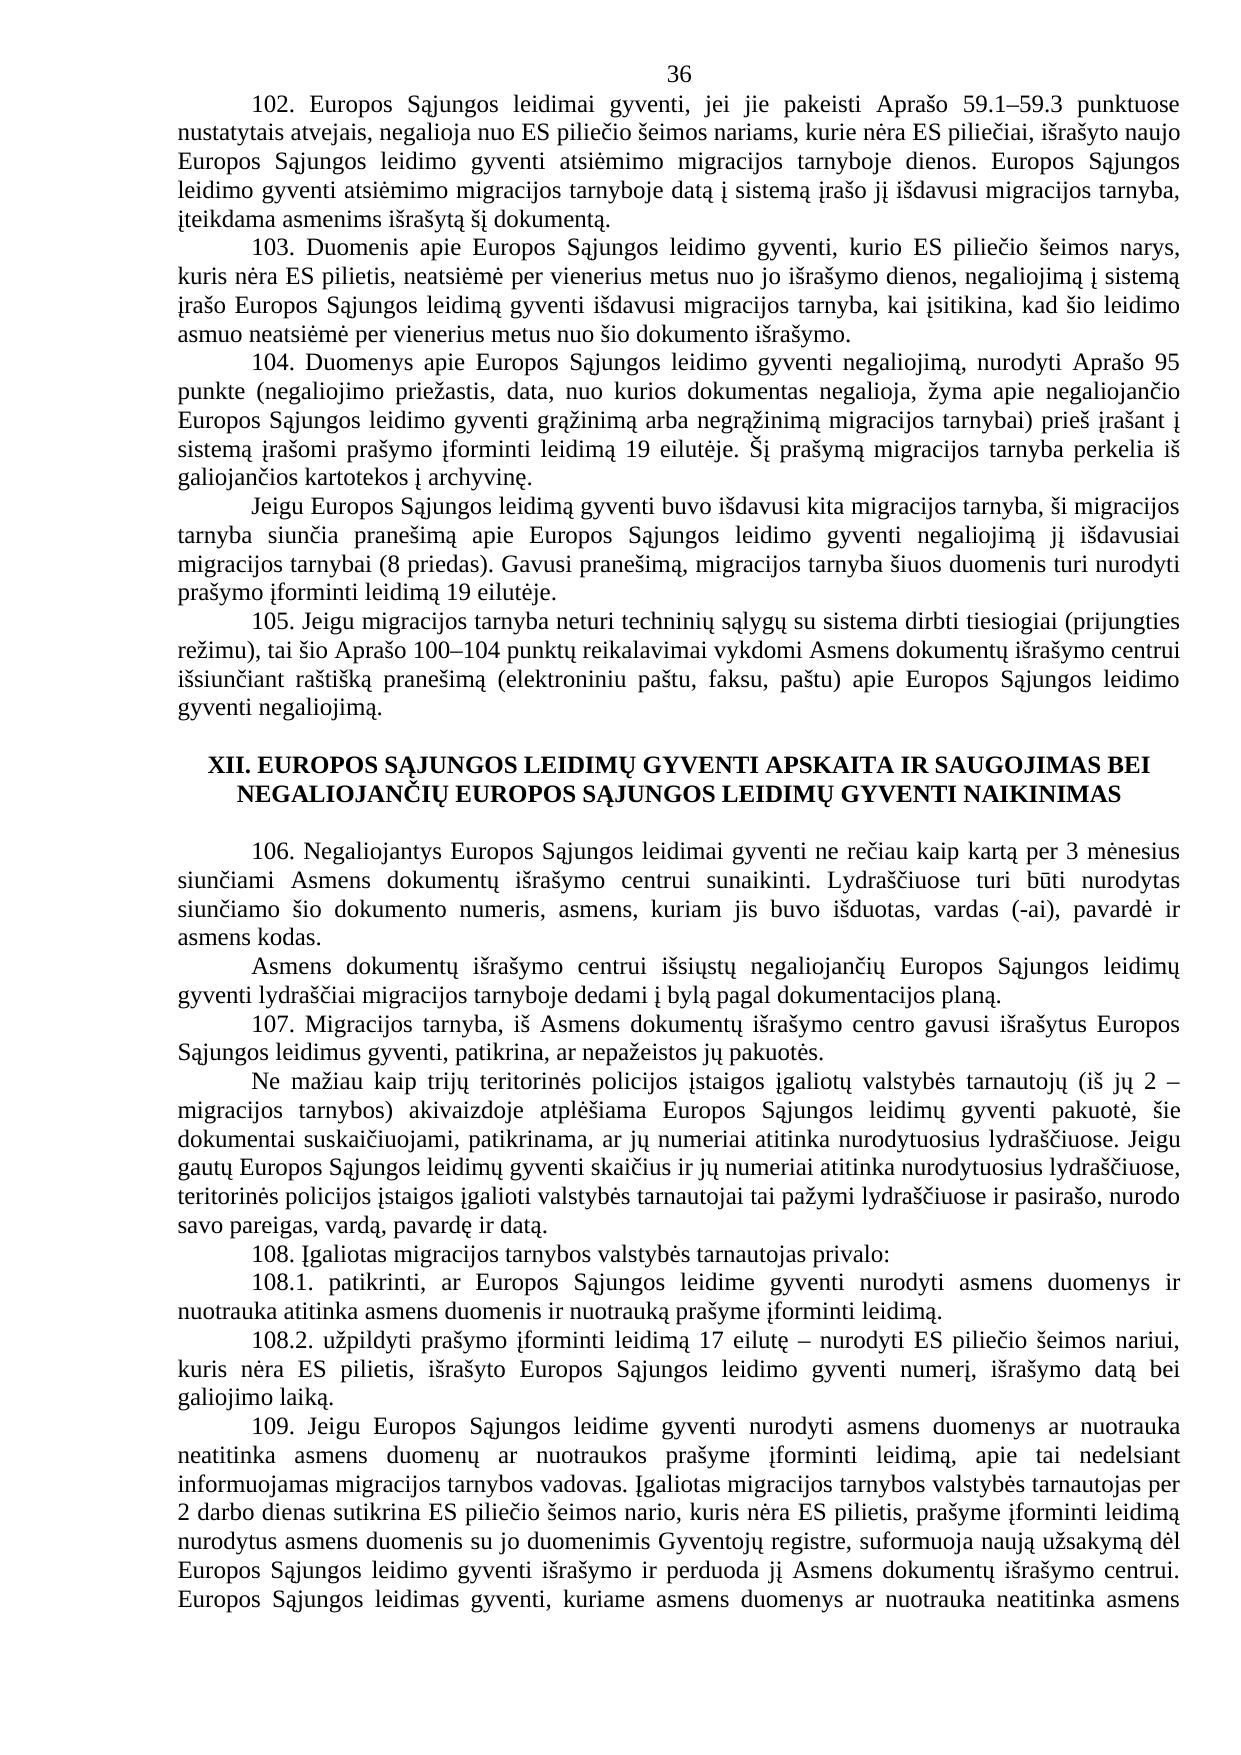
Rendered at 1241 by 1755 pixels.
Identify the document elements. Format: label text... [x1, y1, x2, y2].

text Asmens dokumentų išrašymo centrui išsiųstų negaliojančių Europos Sąjungos leidimų gyventi lydraščiai migracijos tarnyboje dedami į bylą pagal dokumentacijos planą. [177, 951, 1181, 1009]
text 107. Migracijos tarnyba, iš Asmens dokumentų išrašymo centro gavusi išrašytus Europos Sąjungos leidimus gyventi, patikrina, ar nepažeistos jų pakuotės. [177, 1009, 1181, 1066]
text Ne mažiau kaip trijų teritorinės policijos įstaigos įgaliotų valstybės tarnautojų (iš jų 2 – migracijos tarnybos) akivaizdoje atplėšiama Europos Sąjungos leidimų gyventi pakuotė, šie dokumentai suskaičiuojami, patikrinama, ar jų numeriai atitinka nurodytuosius lydraščiuose. Jeigu gautų Europos Sąjungos leidimų gyventi skaičius ir jų numeriai atitinka nurodytuosius lydraščiuose, teritorinės policijos įstaigos įgalioti valstybės tarnautojai tai pažymi lydraščiuose ir pasirašo, nurodo savo pareigas, vardą, pavardę ir datą. [177, 1066, 1181, 1239]
text 106. Negaliojantys Europos Sąjungos leidimai gyventi ne rečiau kaip kartą per 3 mėnesius siunčiami Asmens dokumentų išrašymo centrui sunaikinti. Lydraščiuose turi būti nurodytas siunčiamo šio dokumento numeris, asmens, kuriam jis buvo išduotas, vardas (-ai), pavardė ir asmens kodas. [177, 836, 1181, 951]
text 103. Duomenis apie Europos Sąjungos leidimo gyventi, kurio ES piliečio šeimos narys, kuris nėra ES pilietis, neatsiėmė per vienerius metus nuo jo išrašymo dienos, negaliojimą į sistemą įrašo Europos Sąjungos leidimą gyventi išdavusi migracijos tarnyba, kai įsitikina, kad šio leidimo asmuo neatsiėmė per vienerius metus nuo šio dokumento išrašymo. [177, 232, 1181, 347]
text 108.1. patikrinti, ar Europos Sąjungos leidime gyventi nurodyti asmens duomenys ir nuotrauka atitinka asmens duomenis ir nuotrauką prašyme įforminti leidimą. [177, 1267, 1181, 1325]
text 104. Duomenys apie Europos Sąjungos leidimo gyventi negaliojimą, nurodyti Aprašo 95 punkte (negaliojimo priežastis, data, nuo kurios dokumentas negalioja, žyma apie negaliojančio Europos Sąjungos leidimo gyventi grąžinimą arba negrąžinimą migracijos tarnybai) prieš įrašant į sistemą įrašomi prašymo įforminti leidimą 19 eilutėje. Šį prašymą migracijos tarnyba perkelia iš galiojančios kartotekos į archyvinę. [177, 347, 1181, 491]
text 108.2. užpildyti prašymo įforminti leidimą 17 eilutę – nurodyti ES piliečio šeimos nariui, kuris nėra ES pilietis, išrašyto Europos Sąjungos leidimo gyventi numerį, išrašymo datą bei galiojimo laiką. [177, 1325, 1181, 1411]
text Jeigu Europos Sąjungos leidimą gyventi buvo išdavusi kita migracijos tarnyba, ši migracijos tarnyba siunčia pranešimą apie Europos Sąjungos leidimo gyventi negaliojimą jį išdavusiai migracijos tarnybai (8 priedas). Gavusi pranešimą, migracijos tarnyba šiuos duomenis turi nurodyti prašymo įforminti leidimą 19 eilutėje. [177, 491, 1181, 606]
text 108. Įgaliotas migracijos tarnybos valstybės tarnautojas privalo: [177, 1239, 1181, 1267]
text 105. Jeigu migracijos tarnyba neturi techninių sąlygų su sistema dirbti tiesiogiai (prijungties režimu), tai šio Aprašo 100–104 punktų reikalavimai vykdomi Asmens dokumentų išrašymo centrui išsiunčiant raštišką pranešimą (elektroniniu paštu, faksu, paštu) apie Europos Sąjungos leidimo gyventi negaliojimą. [177, 606, 1181, 721]
text XII. EUROPOS SĄJUNGOS LEIDIMŲ GYVENTI APSKAITA IR SAUGOJIMAS BEI NEGALIOJANČIŲ EUROPOS SĄJUNGOS LEIDIMŲ GYVENTI NAIKINIMAS [177, 750, 1181, 807]
text 109. Jeigu Europos Sąjungos leidime gyventi nurodyti asmens duomenys ar nuotrauka neatitinka asmens duomenų ar nuotraukos prašyme įforminti leidimą, apie tai nedelsiant informuojamas migracijos tarnybos vadovas. Įgaliotas migracijos tarnybos valstybės tarnautojas per 2 darbo dienas sutikrina ES piliečio šeimos nario, kuris nėra ES pilietis, prašyme įforminti leidimą nurodytus asmens duomenis su jo duomenimis Gyventojų registre, suformuoja naują užsakymą dėl Europos Sąjungos leidimo gyventi išrašymo ir perduoda jį Asmens dokumentų išrašymo centrui. Europos Sąjungos leidimas gyventi, kuriame asmens duomenys ar nuotrauka neatitinka asmens [177, 1411, 1181, 1612]
text 102. Europos Sąjungos leidimai gyventi, jei jie pakeisti Aprašo 59.1–59.3 punktuose nustatytais atvejais, negalioja nuo ES piliečio šeimos nariams, kurie nėra ES piliečiai, išrašyto naujo Europos Sąjungos leidimo gyventi atsiėmimo migracijos tarnyboje dienos. Europos Sąjungos leidimo gyventi atsiėmimo migracijos tarnyboje datą į sistemą įrašo jį išdavusi migracijos tarnyba, įteikdama asmenims išrašytą šį dokumentą. [177, 89, 1181, 232]
